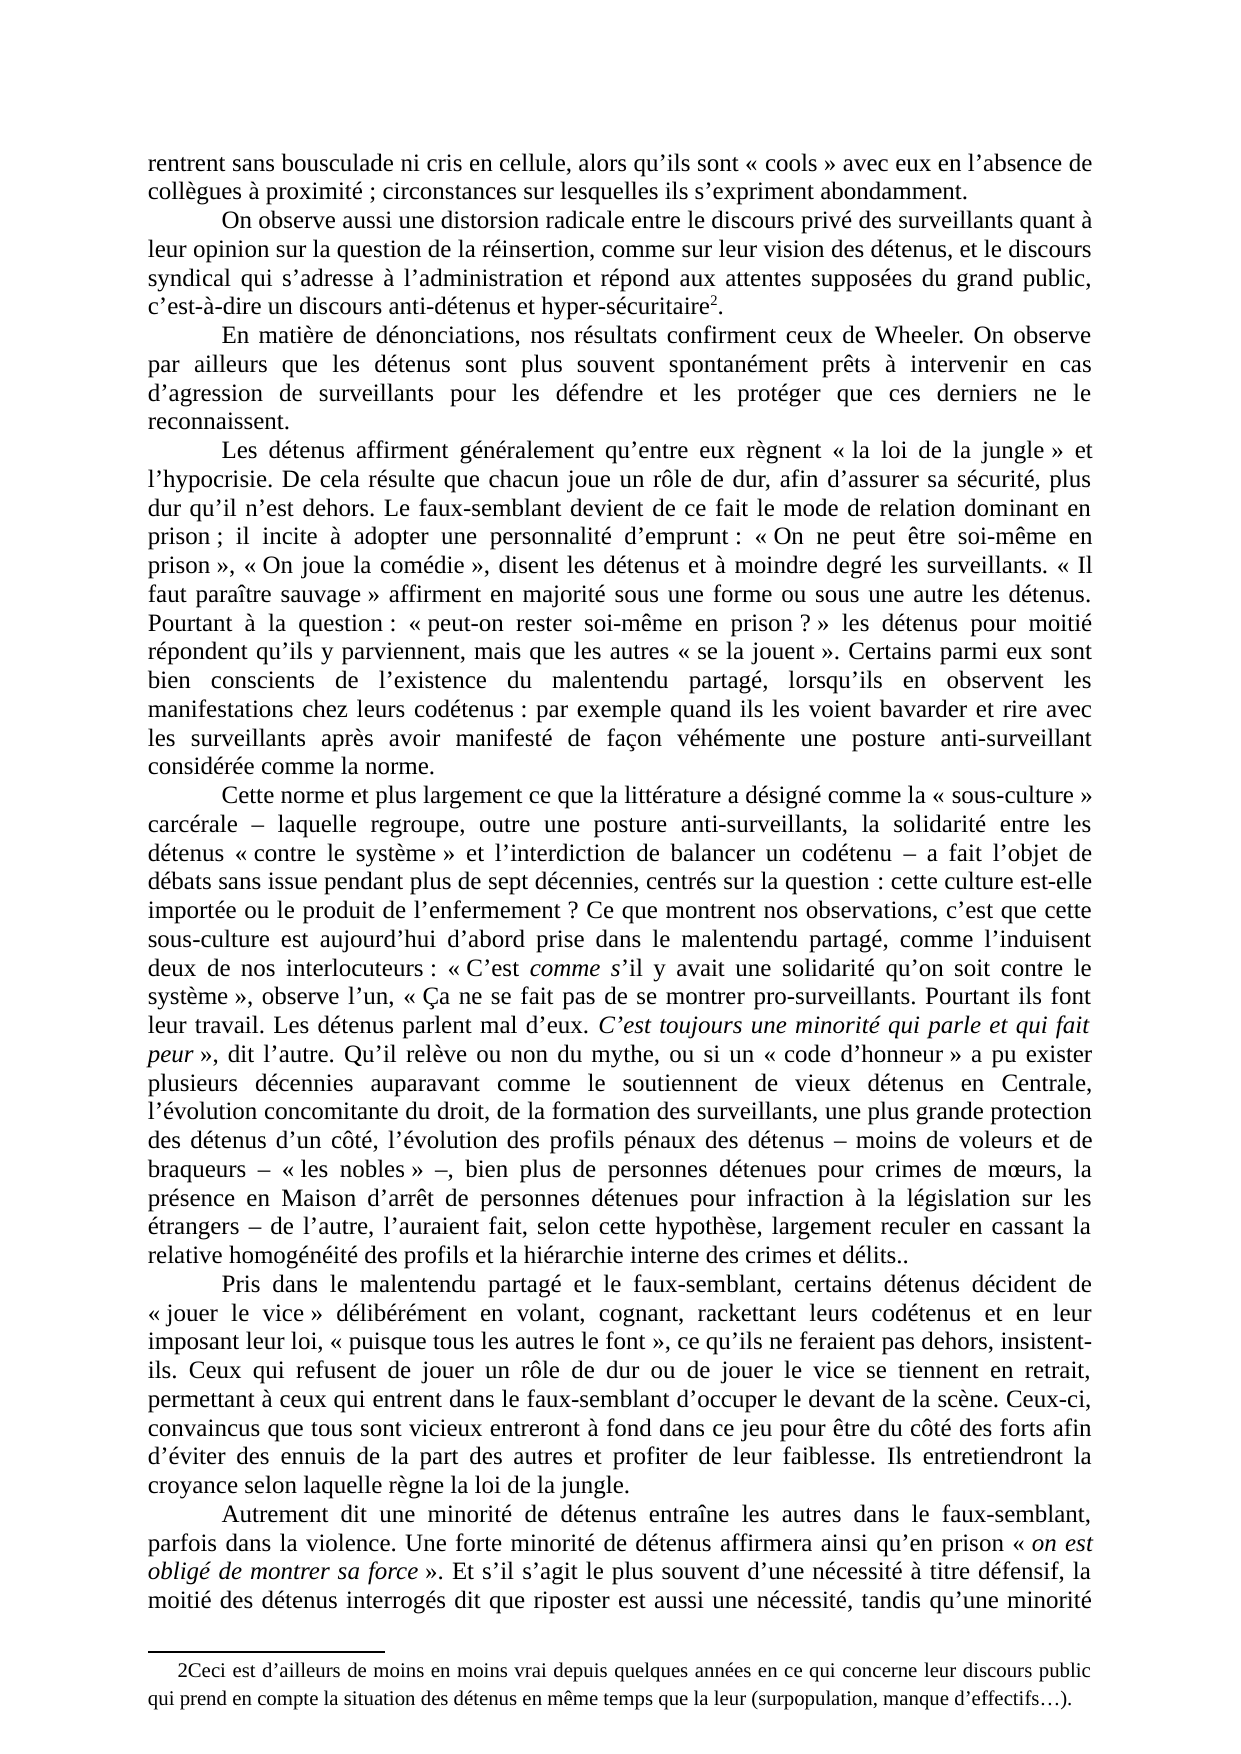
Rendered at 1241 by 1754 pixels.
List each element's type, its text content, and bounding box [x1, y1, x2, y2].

text En matière de dénonciations, nos résultats confirment ceux de Wheeler. On observe par ailleurs que les détenus sont plus souvent spontanément prêts à intervenir en cas d’agression de surveillants pour les défendre et les protéger que ces derniers ne le reconnaissent. [148, 320, 1093, 435]
text rentrent sans bousculade ni cris en cellule, alors qu’ils sont « cools » avec eux en l’absence de collègues à proximité ; circonstances sur lesquelles ils s’expriment abondamment. [148, 148, 1093, 205]
text On observe aussi une distorsion radicale entre le discours privé des surveillants quant à leur opinion sur la question de la réinsertion, comme sur leur vision des détenus, et le discours syndical qui s’adresse à l’administration et répond aux attentes supposées du grand public, c’est-à-dire un discours anti-détenus et hyper-sécuritaire. [148, 205, 1093, 320]
text Autrement dit une minorité de détenus entraîne les autres dans le faux-semblant, parfois dans la violence. Une forte minorité de détenus affirmera ainsi qu’en prison « on est obligé de montrer sa force ». Et s’il s’agit le plus souvent d’une nécessité à titre défensif, la moitié des détenus interrogés dit que riposter est aussi une nécessité, tandis qu’une minorité [148, 1499, 1093, 1614]
text Les détenus affirment généralement qu’entre eux règnent « la loi de la jungle » et l’hypocrisie. De cela résulte que chacun joue un rôle de dur, afin d’assurer sa sécurité, plus dur qu’il n’est dehors. Le faux-semblant devient de ce fait le mode de relation dominant en prison ; il incite à adopter une personnalité d’emprunt : « On ne peut être soi-même en prison », « On joue la comédie », disent les détenus et à moindre degré les surveillants. « Il faut paraître sauvage » affirment en majorité sous une forme ou sous une autre les détenus. Pourtant à la question : « peut-on rester soi-même en prison ? » les détenus pour moitié répondent qu’ils y parviennent, mais que les autres « se la jouent ». Certains parmi eux sont bien conscients de l’existence du malentendu partagé, lorsqu’ils en observent les manifestations chez leurs codétenus : par exemple quand ils les voient bavarder et rire avec les surveillants après avoir manifesté de façon véhémente une posture anti-surveillant considérée comme la norme. [148, 435, 1093, 780]
text Cette norme et plus largement ce que la littérature a désigné comme la « sous-culture » carcérale ‒ laquelle regroupe, outre une posture anti-surveillants, la solidarité entre les détenus « contre le système » et l’interdiction de balancer un codétenu ‒ a fait l’objet de débats sans issue pendant plus de sept décennies, centrés sur la question : cette culture est-elle importée ou le produit de l’enfermement ? Ce que montrent nos observations, c’est que cette sous-culture est aujourd’hui d’abord prise dans le malentendu partagé, comme l’induisent deux de nos interlocuteurs : « C’est comme s’il y avait une solidarité qu’on soit contre le système », observe l’un, « Ça ne se fait pas de se montrer pro-surveillants. Pourtant ils font leur travail. Les détenus parlent mal d’eux. C’est toujours une minorité qui parle et qui fait peur », dit l’autre. Qu’il relève ou non du mythe, ou si un « code d’honneur » a pu exister plusieurs décennies auparavant comme le soutiennent de vieux détenus en Centrale, l’évolution concomitante du droit, de la formation des surveillants, une plus grande protection des détenus d’un côté, l’évolution des profils pénaux des détenus ‒ moins de voleurs et de braqueurs ‒ « les nobles » ‒, bien plus de personnes détenues pour crimes de mœurs, la présence en Maison d’arrêt de personnes détenues pour infraction à la législation sur les étrangers ‒ de l’autre, l’auraient fait, selon cette hypothèse, largement reculer en cassant la relative homogénéité des profils et la hiérarchie interne des crimes et délits.. [148, 780, 1093, 1269]
text Ceci est d’ailleurs de moins en moins vrai depuis quelques années en ce qui concerne leur discours public qui prend en compte la situation des détenus en même temps que la leur (surpopulation, manque d’effectifs…). [148, 1658, 1093, 1709]
text Pris dans le malentendu partagé et le faux-semblant, certains détenus décident de « jouer le vice » délibérément en volant, cognant, rackettant leurs codétenus et en leur imposant leur loi, « puisque tous les autres le font », ce qu’ils ne feraient pas dehors, insistent-ils. Ceux qui refusent de jouer un rôle de dur ou de jouer le vice se tiennent en retrait, permettant à ceux qui entrent dans le faux-semblant d’occuper le devant de la scène. Ceux-ci, convaincus que tous sont vicieux entreront à fond dans ce jeu pour être du côté des forts afin d’éviter des ennuis de la part des autres et profiter de leur faiblesse. Ils entretiendront la croyance selon laquelle règne la loi de la jungle. [148, 1269, 1093, 1499]
